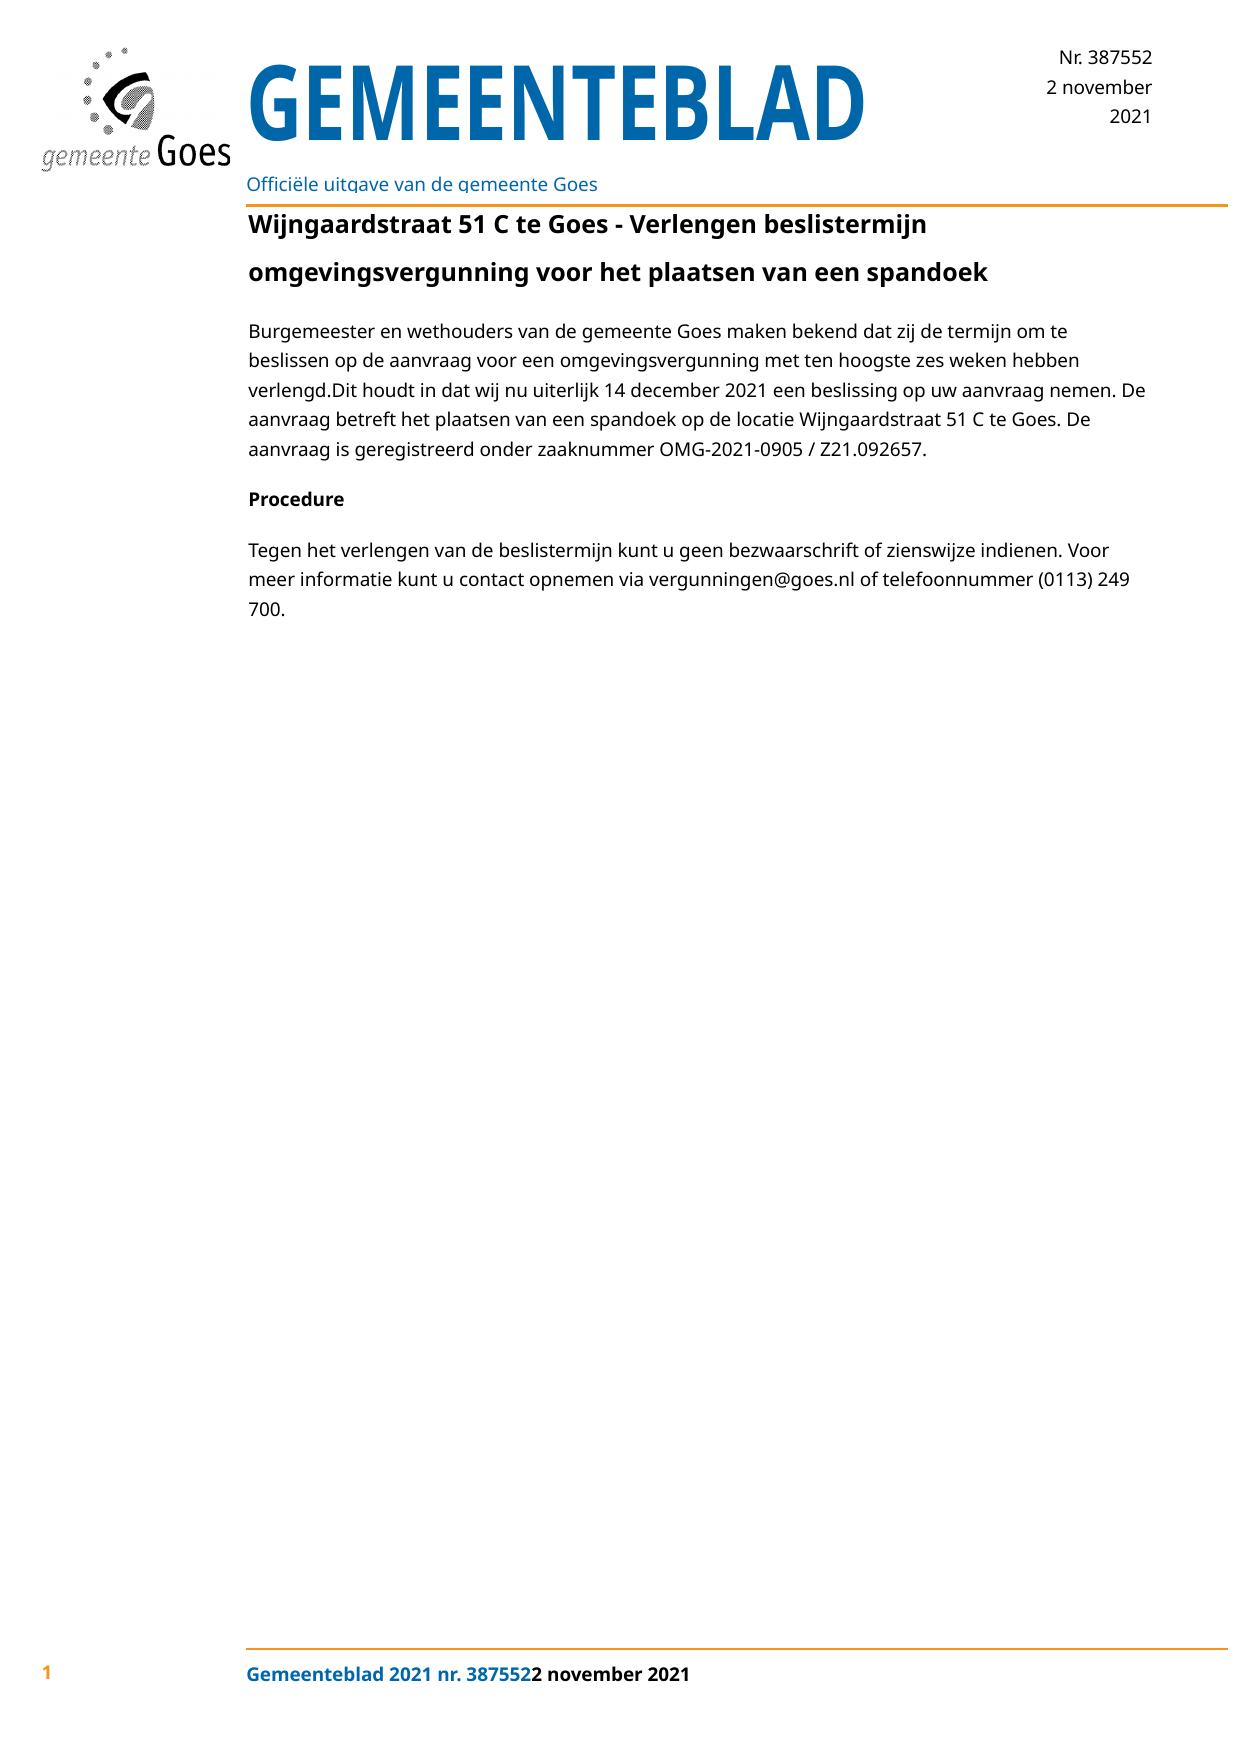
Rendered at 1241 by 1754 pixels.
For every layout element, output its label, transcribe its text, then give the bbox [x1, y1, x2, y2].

text Wijngaardstraat 51 C te Goes - Verlengen beslistermijn omgevingsvergunning voor het plaatsen van een spandoek [248, 207, 1152, 288]
text Procedure [248, 487, 1152, 512]
text Tegen het verlengen van de beslistermijn kunt u geen bezwaarschrift of zienswijze indienen. Voor meer informatie kunt u contact opnemen via vergunningen@goes.nl of telefoonnummer (0113) 249 700. [248, 537, 1152, 622]
picture [41, 47, 231, 172]
text Burgemeester en wethouders van de gemeente Goes maken bekend dat zij de termijn om te beslissen op de aanvraag voor een omgevingsvergunning met ten hoogste zes weken hebben verlengd.Dit houdt in dat wij nu uiterlijk 14 december 2021 een beslissing op uw aanvraag nemen. De aanvraag betreft het plaatsen van een spandoek op de locatie Wijngaardstraat 51 C te Goes. De aanvraag is geregistreerd onder zaaknummer OMG-2021-0905 / Z21.092657. [248, 318, 1152, 462]
